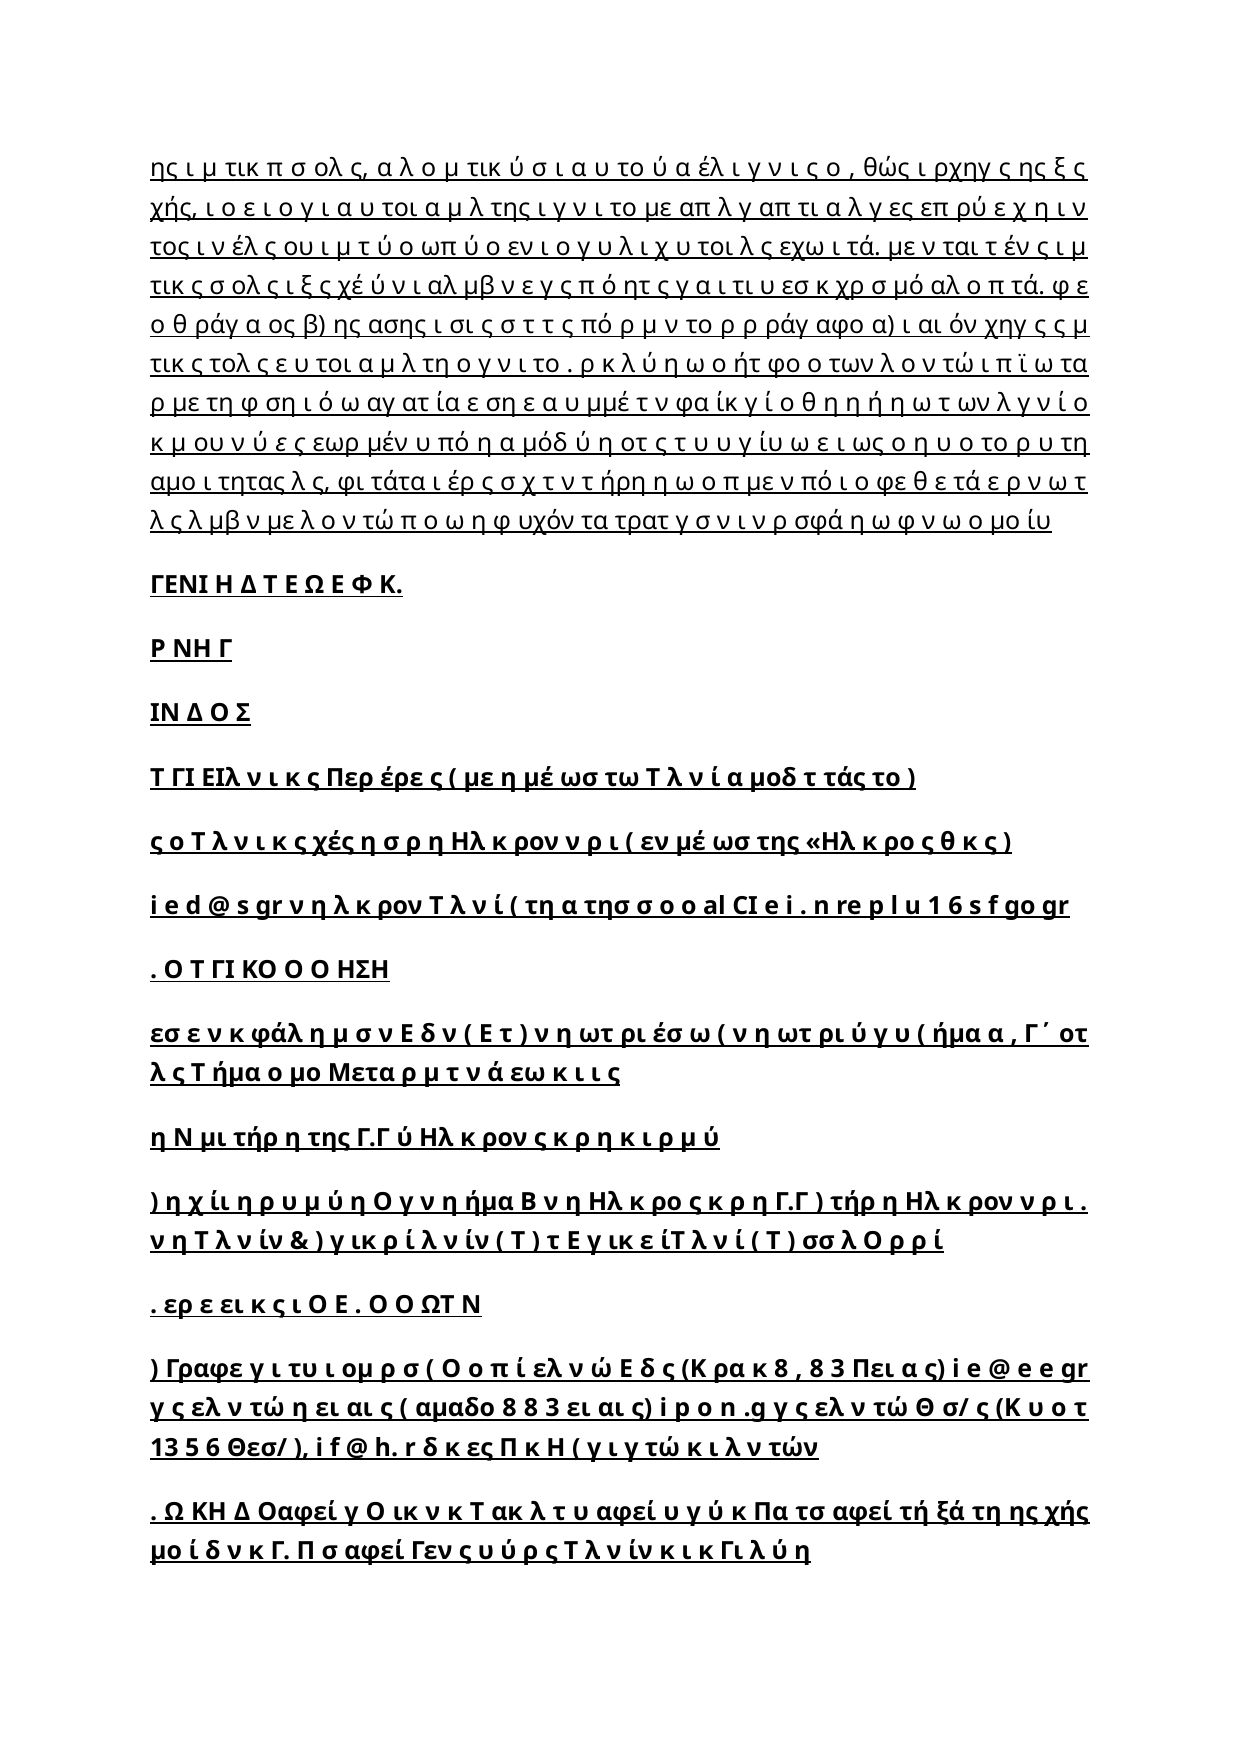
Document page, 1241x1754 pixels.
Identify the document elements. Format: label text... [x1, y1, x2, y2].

text ΙΝ Δ Ο Σ [150, 695, 1090, 729]
text η Ν μι τήρ η της Γ.Γ ύ Ηλ κ ρον ς κ ρ η κ ι ρ μ ύ [150, 1119, 1090, 1153]
text ΓΕΝΙ Η Δ Τ Ε Ω Ε Φ Κ. [150, 567, 1090, 601]
text μο ί δ ν κ Γ. Π σ αφεί Γεν ς υ ύ ρ ς Τ λ ν ίν κ ι κ Γι λ ύ η [150, 1524, 1090, 1567]
text ς ο Τ λ ν ι κ ς χές η σ ρ η Ηλ κ ρον ν ρ ι ( εν μέ ωσ της «Ηλ κ ρο ς θ κ ς ) [150, 823, 1090, 857]
text ) Γραφε γ ι τυ ι ομ ρ σ ( Ο ο π ί ελ ν ώ Ε δ ς (Κ ρα κ 8 , 8 3 Πει α ς) i e @ e e gr [150, 1351, 1090, 1380]
text i e d @ s gr ν η λ κ ρον Τ λ ν ί ( τη α τησ σ ο o al CI e i . n re p l u 1 6 s f go gr [150, 887, 1090, 922]
text Ρ ΝΗ Γ [150, 631, 1090, 665]
text τικ ς τολ ς ε υ τοι α μ λ τη ο γ ν ι το . ρ κ λ ύ η ω ο ήτ φο ο των λ ο ν τώ ι π ϊ ω τα ρ με τη φ ση ι ό ω αγ ατ ία ε ση ε α υ μμέ τ ν φα ίκ γ ί ο θ η η ή η ω τ ων λ γ ν ί ο [150, 337, 1090, 414]
text Τ ΓΙ ΕΙλ ν ι κ ς Περ έρε ς ( με η μέ ωσ τω Τ λ ν ί α μοδ τ τάς το ) [150, 759, 1090, 793]
text . Ο Τ ΓΙ ΚΟ Ο Ο ΗΣΗ [150, 952, 1090, 986]
text αμο ι τητας λ ς, φι τάτα ι έρ ς σ χ τ ν τ ήρη η ω ο π με ν πό ι ο φε θ ε τά ε ρ ν ω τ λ ς λ μβ ν με λ ο ν τώ π ο ω η φ υχόν τα τρατ γ σ ν ι ν ρ σφά η ω φ ν ω ο μο ίυ [150, 455, 1090, 537]
text . Ω ΚΗ Δ Οαφεί γ Ο ικ ν κ Τ ακ λ τ υ αφεί υ γ ύ κ Πα τσ αφεί τή ξά τη ης χής [150, 1493, 1090, 1522]
text εσ ε ν κ φάλ η μ σ ν Ε δ ν ( Ε τ ) ν η ωτ ρι έσ ω ( ν η ωτ ρι ύ γ υ ( ήμα α , Γ΄ οτ λ ς Τ ήμα ο μο Μετα ρ μ τ ν ά εω κ ι ι ς [150, 1016, 1090, 1089]
text . ερ ε ει κ ς ι Ο Ε . Ο Ο ΩΤ Ν [150, 1287, 1090, 1321]
text κ μ ου ν ύ ε ς εωρ μέν υ πό η α μόδ ύ η οτ ς τ υ υ γ ίυ ω ε ι ως ο η υ ο το ρ υ τη [150, 416, 1090, 453]
text ης ι μ τικ π σ ολ ς, α λ ο μ τικ ύ σ ι α υ το ύ α έλ ι γ ν ι ς ο , θώς ι ρχηγ ς ης ξ ς χής, ι ο ε ι ο γ ι α υ τοι α μ λ της ι γ ν ι το με απ λ γ απ τι α λ γ ες επ ρύ ε χ η ι ν τος ι ν έλ ς ου ι μ τ ύ ο ωπ ύ ο εν ι ο γ υ λ ι χ υ τοι λ ς εχω ι τά. με ν ται τ έν ς ι μ τικ ς σ ολ ς ι ξ ς χέ ύ ν ι αλ μβ ν ε γ ς π ό ητ ς γ α ι τι υ εσ κ χρ σ μό αλ ο π τά. φ ε ο θ ράγ α ος β) ης ασης ι σι ς σ τ τ ς πό ρ μ ν το ρ ρ ράγ αφο α) ι αι όν χηγ ς ς μ [150, 150, 1090, 336]
text ) η χ ίι η ρ υ μ ύ η Ο γ ν η ήμα Β ν η Ηλ κ ρο ς κ ρ η Γ.Γ ) τήρ η Ηλ κ ρον ν ρ ι . ν η Τ λ ν ίν & ) γ ικ ρ ί λ ν ίν ( Τ ) τ Ε γ ικ ε ίΤ λ ν ί ( Τ ) σσ λ Ο ρ ρ ί [150, 1183, 1090, 1257]
text γ ς ελ ν τώ η ει αι ς ( αμαδο 8 8 3 ει αι ς) i p o n .g γ ς ελ ν τώ Θ σ/ ς (Κ υ ο τ 13 5 6 Θεσ/ ), i f @ h. r δ κ ες Π κ Η ( γ ι γ τώ κ ι λ ν τών [150, 1382, 1090, 1463]
